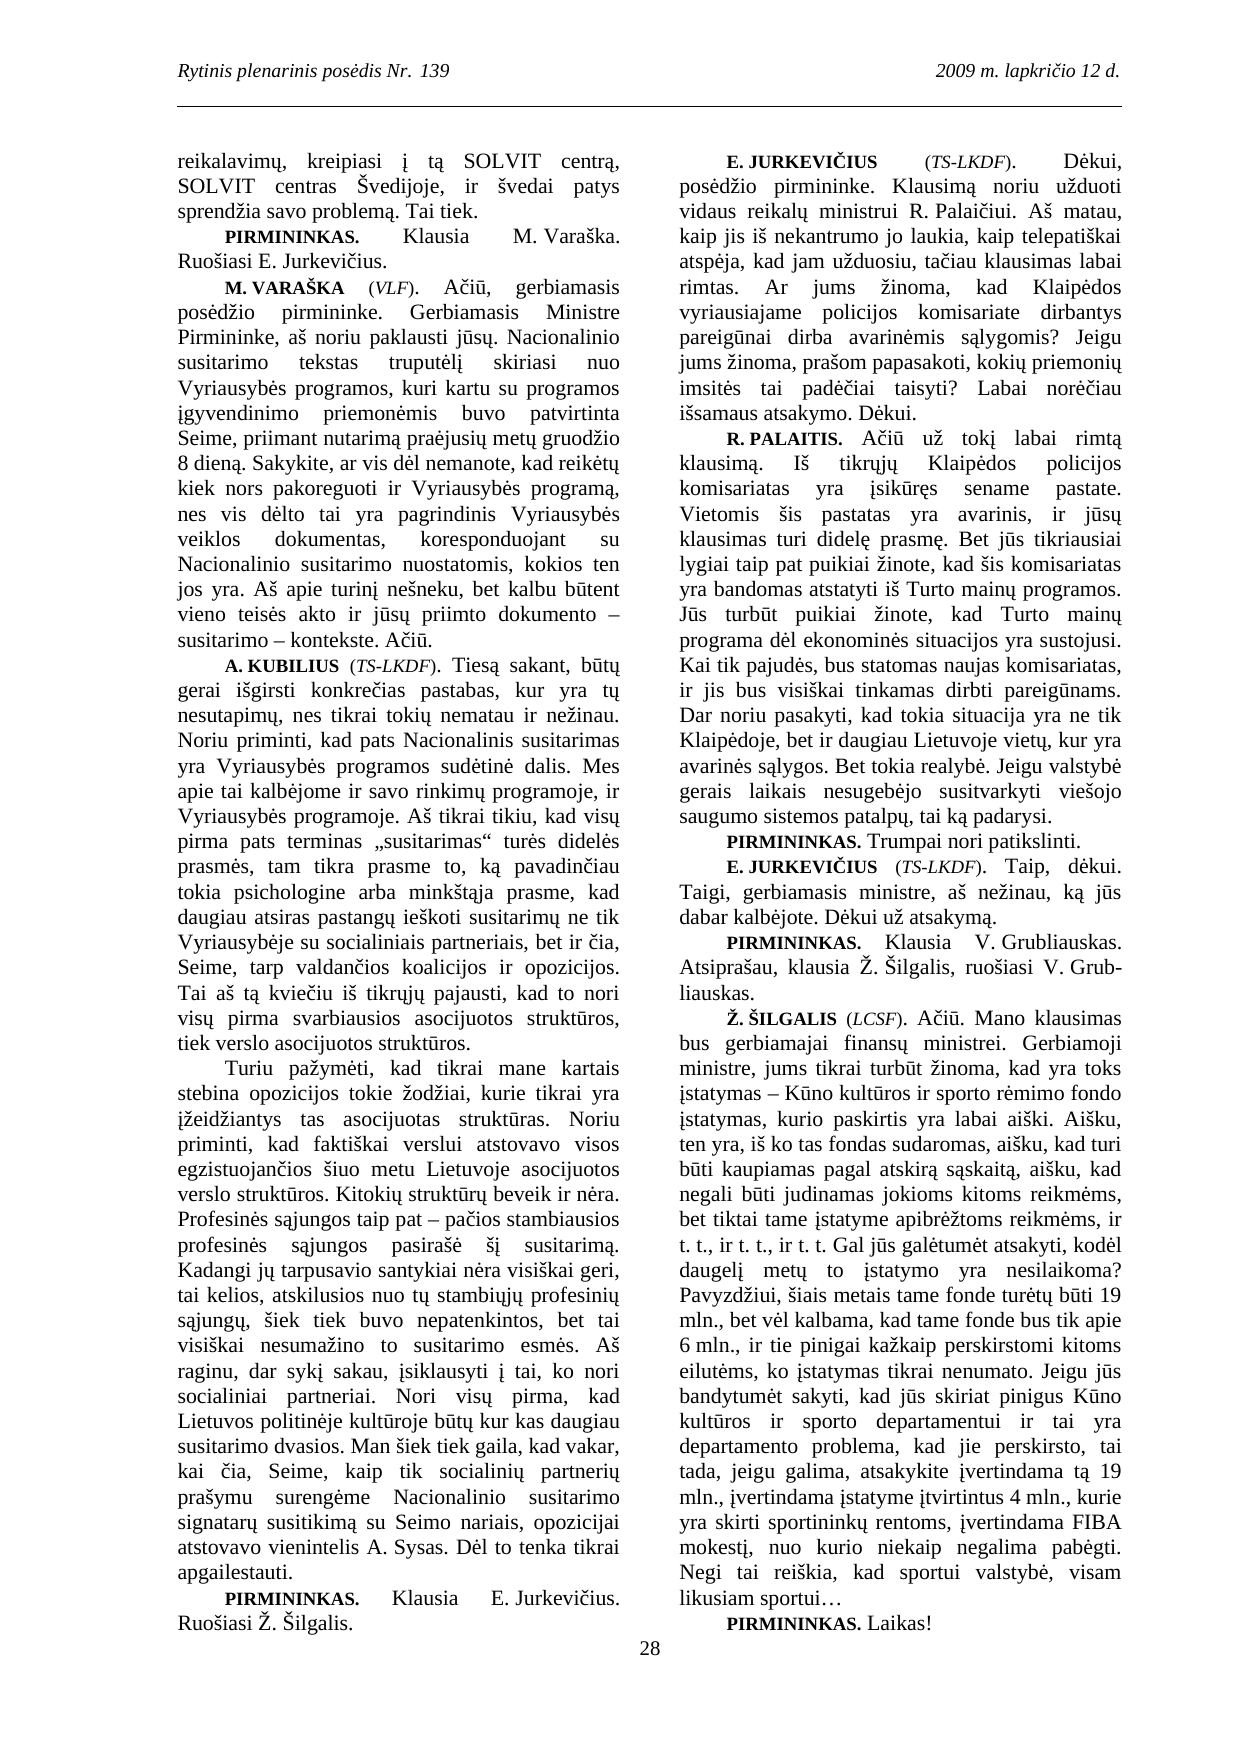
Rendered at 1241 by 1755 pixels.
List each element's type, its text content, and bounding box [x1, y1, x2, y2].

text PIRMININKAS. Laikas! [679, 1610, 1122, 1635]
text PIRMININKAS. Klausia E. Jurkevičius. Ruošiasi Ž. Šilgalis. [177, 1584, 620, 1635]
text A. KUBILIUS (TS-LKDF). Tiesą sakant, būtų gerai išgirsti konkrečias pastabas, kur yra tų nesutapimų, nes tikrai tokių nematau ir nežinau. Noriu priminti, kad pats Nacionalinis susitarimas yra Vyriausybės programos sudėtinė dalis. Mes apie tai kalbėjome ir savo rinkimų programoje, ir Vyriausybės programoje. Aš tikrai tikiu, kad visų pirma pats terminas „susitarimas“ turės didelės prasmės, tam tikra prasme to, ką pavadinčiau tokia psichologine arba minkštąja prasme, kad daugiau atsiras pastangų ieškoti susitarimų ne tik Vyriausybėje su socialiniais partneriais, bet ir čia, Seime, tarp valdančios koalicijos ir opozicijos. Tai aš tą kviečiu iš tikrųjų pajausti, kad to nori visų pirma svarbiausios asocijuotos struktūros, tiek verslo asocijuotos struktūros. [177, 652, 620, 1055]
text R. PALAITIS. Ačiū už tokį labai rimtą klausimą. Iš tikrųjų Klaipėdos policijos komisariatas yra įsikūręs sename pastate. Vietomis šis pastatas yra avarinis, ir jūsų klausimas turi didelę prasmę. Bet jūs tikriausiai lygiai taip pat puikiai žinote, kad šis komisariatas yra bandomas atstatyti iš Turto mainų programos. Jūs turbūt puikiai žinote, kad Turto mainų programa dėl ekonominės situacijos yra sustojusi. Kai tik pajudės, bus statomas naujas komisariatas, ir jis bus visiškai tinkamas dirbti pareigūnams. Dar noriu pasakyti, kad tokia situacija yra ne tik Klaipėdoje, bet ir daugiau Lietuvoje vietų, kur yra avarinės sąlygos. Bet tokia realybė. Jeigu valstybė gerais laikais nesugebėjo susitvarkyti viešojo saugumo sistemos patalpų, tai ką padarysi. [679, 425, 1122, 828]
text PIRMININKAS. Trumpai nori patikslinti. [679, 828, 1122, 853]
text E. JURKEVIČIUS (TS-LKDF). Taip, dėkui. Taigi, gerbiamasis ministre, aš nežinau, ką jūs dabar kalbėjote. Dėkui už atsakymą. [679, 853, 1122, 929]
text E. JURKEVIČIUS (TS-LKDF). Dėkui, posėdžio pirmininke. Klausimą noriu užduoti vidaus reikalų ministrui R. Palaičiui. Aš matau, kaip jis iš nekantrumo jo laukia, kaip telepatiškai atspėja, kad jam užduosiu, tačiau klausimas labai rimtas. Ar jums žinoma, kad Klaipėdos vyriausiajame policijos komisariate dirbantys pareigūnai dirba avarinėmis sąlygomis? Jeigu jums žinoma, prašom papasakoti, kokių priemonių imsitės tai padėčiai taisyti? Labai norėčiau išsamaus atsakymo. Dėkui. [679, 148, 1122, 425]
text Turiu pažymėti, kad tikrai mane kartais stebina opozicijos tokie žodžiai, kurie tikrai yra įžeidžiantys tas asocijuotas struktūras. Noriu priminti, kad faktiškai verslui atstovavo visos egzistuojančios šiuo metu Lietuvoje asocijuotos verslo struktūros. Kitokių struktūrų beveik ir nėra. Profesinės sąjungos taip pat – pačios stambiausios profesinės sąjungos pasirašė šį susitarimą. Kadangi jų tarpusavio santykiai nėra visiškai geri, tai kelios, atskilusios nuo tų stambiųjų profesinių sąjungų, šiek tiek buvo nepatenkintos, bet tai visiškai nesumažino to susitarimo esmės. Aš raginu, dar sykį sakau, įsiklausyti į tai, ko nori socialiniai partneriai. Nori visų pirma, kad Lietuvos politinėje kultūroje būtų kur kas daugiau susitarimo dvasios. Man šiek tiek gaila, kad vakar, kai čia, Seime, kaip tik socialinių partnerių prašymu surengėme Nacionalinio susitarimo signatarų susitikimą su Seimo nariais, opozicijai atstovavo vienintelis A. Sysas. Dėl to tenka tikrai apgailestauti. [177, 1055, 620, 1584]
text PIRMININKAS. Klausia V. Grubliauskas. Atsiprašau, klausia Ž. Šilgalis, ruošiasi V. Grub­liauskas. [679, 929, 1122, 1005]
text Ž. ŠILGALIS (LCSF). Ačiū. Mano klausimas bus gerbiamajai finansų ministrei. Gerbiamoji ministre, jums tikrai turbūt žinoma, kad yra toks įstatymas – Kūno kultūros ir sporto rėmimo fondo įstatymas, kurio paskirtis yra labai aiški. Aišku, ten yra, iš ko tas fondas sudaromas, aišku, kad turi būti kaupiamas pagal atskirą sąskaitą, aišku, kad negali būti judinamas jokioms kitoms reikmėms, bet tiktai tame įstatyme apibrėžtoms reikmėms, ir t. t., ir t. t., ir t. t. Gal jūs galėtumėt atsakyti, kodėl daugelį metų to įstatymo yra nesilaikoma? Pavyzdžiui, šiais metais tame fonde turėtų būti 19 mln., bet vėl kalbama, kad tame fonde bus tik apie 6 mln., ir tie pinigai kažkaip perskirstomi kitoms eilutėms, ko įstatymas tikrai nenumato. Jeigu jūs bandytumėt sakyti, kad jūs skiriat pinigus Kūno kultūros ir sporto departamentui ir tai yra departamento problema, kad jie perskirsto, tai tada, jeigu galima, atsakykite įvertindama tą 19 mln., įvertindama įstatyme įtvirtintus 4 mln., kurie yra skirti sportininkų rentoms, įvertindama FIBA mokestį, nuo kurio niekaip negalima pabėgti. Negi tai reiškia, kad sportui valstybė, visam likusiam sportui… [679, 1005, 1122, 1610]
text M. VARAŠKA (VLF). Ačiū, gerbiamasis posėdžio pirmininke. Gerbiamasis Ministre Pirmininke, aš noriu paklausti jūsų. Nacionalinio susitarimo tekstas truputėlį skiriasi nuo Vyriausybės programos, kuri kartu su programos įgyvendinimo priemonėmis buvo patvirtinta Seime, priimant nutarimą praėjusių metų gruodžio 8 dieną. Sakykite, ar vis dėl nemanote, kad reikėtų kiek nors pakoreguoti ir Vyriausybės programą, nes vis dėlto tai yra pagrindinis Vyriausybės veiklos dokumentas, koresponduojant su Nacionalinio susitarimo nuostatomis, kokios ten jos yra. Aš apie turinį nešneku, bet kalbu būtent vieno teisės akto ir jūsų priimto dokumento – susitarimo – kontekste. Ačiū. [177, 274, 620, 652]
text reikalavimų, kreipiasi į tą SOLVIT centrą, SOLVIT centras Švedijoje, ir švedai patys sprendžia savo problemą. Tai tiek. [177, 148, 620, 223]
text PIRMININKAS. Klausia M. Varaška. Ruošiasi E. Jurkevičius. [177, 223, 620, 274]
